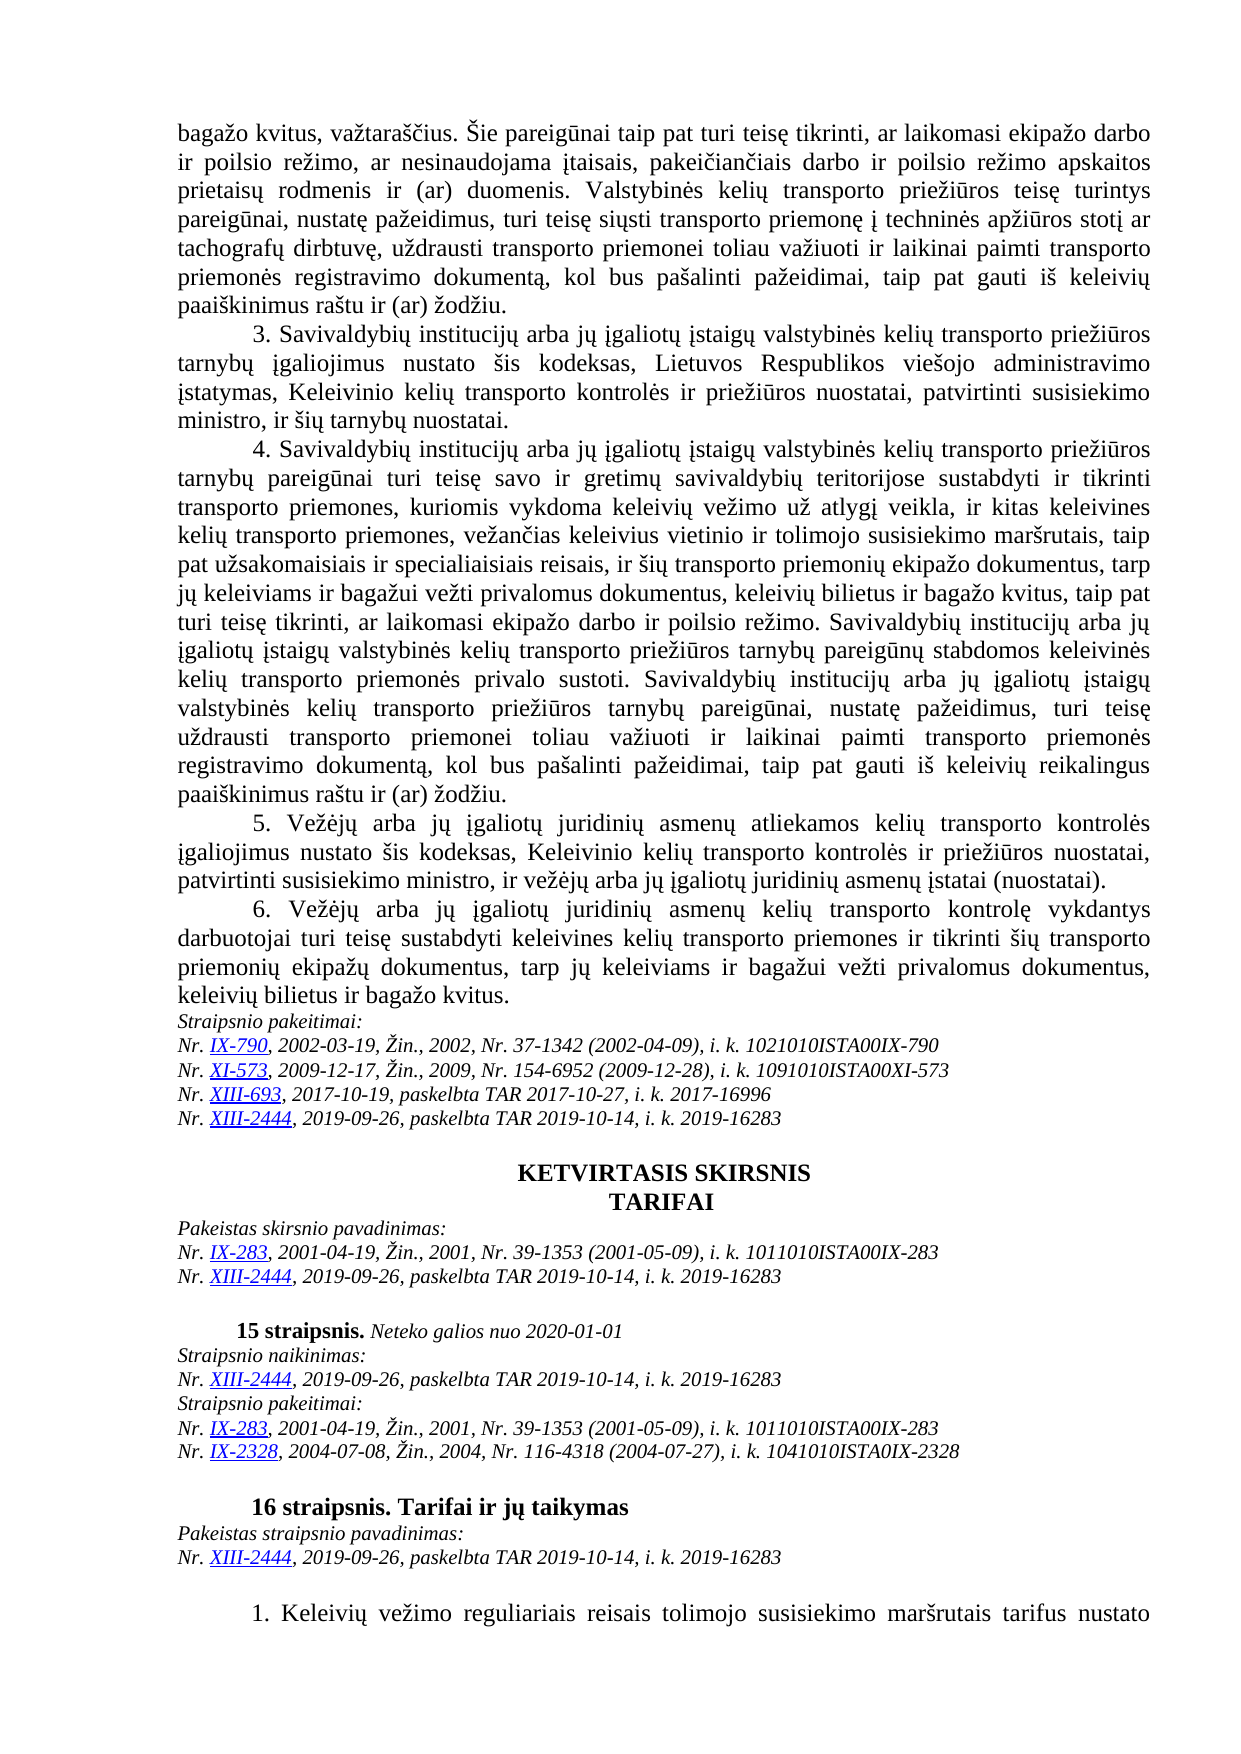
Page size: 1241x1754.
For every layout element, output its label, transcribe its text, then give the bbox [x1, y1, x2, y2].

text Straipsnio naikinimas: [177, 1343, 1152, 1367]
text Straipsnio pakeitimai: [177, 1009, 1152, 1033]
text Nr. XIII-2444, 2019-09-26, paskelbta TAR 2019-10-14, i. k. 2019-16283 [177, 1545, 1152, 1569]
text Pakeistas straipsnio pavadinimas: [177, 1521, 1152, 1545]
text Nr. XIII-2444, 2019-09-26, paskelbta TAR 2019-10-14, i. k. 2019-16283 [177, 1367, 1152, 1391]
text 1. Keleivių vežimo reguliariais reisais tolimojo susisiekimo maršrutais tarifus nustato [177, 1598, 1152, 1627]
text bagažo kvitus, važtaraščius. Šie pareigūnai taip pat turi teisę tikrinti, ar laikomasi ekipažo darbo ir poilsio režimo, ar nesinaudojama įtaisais, pakeičiančiais darbo ir poilsio režimo apskaitos prietaisų rodmenis ir (ar) duomenis. Valstybinės kelių transporto priežiūros teisę turintys pareigūnai, nustatę pažeidimus, turi teisę siųsti transporto priemonę į techninės apžiūros stotį ar tachografų dirbtuvę, uždrausti transporto priemonei toliau važiuoti ir laikinai paimti transporto priemonės registravimo dokumentą, kol bus pašalinti pažeidimai, taip pat gauti iš keleivių paaiškinimus raštu ir (ar) žodžiu. [177, 118, 1152, 319]
text Nr. IX-283, 2001-04-19, Žin., 2001, Nr. 39-1353 (2001-05-09), i. k. 1011010ISTA00IX-283 [177, 1415, 1152, 1439]
text KETVIRTASIS skirsnis [177, 1158, 1152, 1187]
text Straipsnio pakeitimai: [177, 1391, 1152, 1415]
text Nr. IX-283, 2001-04-19, Žin., 2001, Nr. 39-1353 (2001-05-09), i. k. 1011010ISTA00IX-283 [177, 1240, 1152, 1264]
text Nr. IX-790, 2002-03-19, Žin., 2002, Nr. 37-1342 (2002-04-09), i. k. 1021010ISTA00IX-790 [177, 1033, 1152, 1057]
text Nr. XIII-693, 2017-10-19, paskelbta TAR 2017-10-27, i. k. 2017-16996 [177, 1082, 1152, 1106]
text 6. Vežėjų arba jų įgaliotų juridinių asmenų kelių transporto kontrolę vykdantys darbuotojai turi teisę sustabdyti keleivines kelių transporto priemones ir tikrinti šių transporto priemonių ekipažų dokumentus, tarp jų keleiviams ir bagažui vežti privalomus dokumentus, keleivių bilietus ir bagažo kvitus. [177, 894, 1152, 1009]
text TARIFAI [177, 1187, 1152, 1216]
text Nr. XIII-2444, 2019-09-26, paskelbta TAR 2019-10-14, i. k. 2019-16283 [177, 1106, 1152, 1130]
text 16 straipsnis. Tarifai ir jų taikymas [177, 1492, 1152, 1521]
text 5. Vežėjų arba jų įgaliotų juridinių asmenų atliekamos kelių transporto kontrolės įgaliojimus nustato šis kodeksas, Keleivinio kelių transporto kontrolės ir priežiūros nuostatai, patvirtinti susisiekimo ministro, ir vežėjų arba jų įgaliotų juridinių asmenų įstatai (nuostatai). [177, 808, 1152, 894]
text Pakeistas skirsnio pavadinimas: [177, 1216, 1152, 1240]
text Nr. XIII-2444, 2019-09-26, paskelbta TAR 2019-10-14, i. k. 2019-16283 [177, 1264, 1152, 1288]
text 15 straipsnis. Neteko galios nuo 2020-01-01 [177, 1317, 1152, 1343]
text Nr. XI-573, 2009-12-17, Žin., 2009, Nr. 154-6952 (2009-12-28), i. k. 1091010ISTA00XI-573 [177, 1057, 1152, 1082]
text 3. Savivaldybių institucijų arba jų įgaliotų įstaigų valstybinės kelių transporto priežiūros tarnybų įgaliojimus nustato šis kodeksas, Lietuvos Respublikos viešojo administravimo įstatymas, Keleivinio kelių transporto kontrolės ir priežiūros nuostatai, patvirtinti susisiekimo ministro, ir šių tarnybų nuostatai. [177, 319, 1152, 434]
text Nr. IX-2328, 2004-07-08, Žin., 2004, Nr. 116-4318 (2004-07-27), i. k. 1041010ISTA0IX-2328 [177, 1439, 1152, 1463]
text 4. Savivaldybių institucijų arba jų įgaliotų įstaigų valstybinės kelių transporto priežiūros tarnybų pareigūnai turi teisę savo ir gretimų savivaldybių teritorijose sustabdyti ir tikrinti transporto priemones, kuriomis vykdoma keleivių vežimo už atlygį veikla, ir kitas keleivines kelių transporto priemones, vežančias keleivius vietinio ir tolimojo susisiekimo maršrutais, taip pat užsakomaisiais ir specialiaisiais reisais, ir šių transporto priemonių ekipažo dokumentus, tarp jų keleiviams ir bagažui vežti privalomus dokumentus, keleivių bilietus ir bagažo kvitus, taip pat turi teisę tikrinti, ar laikomasi ekipažo darbo ir poilsio režimo. Savivaldybių institucijų arba jų įgaliotų įstaigų valstybinės kelių transporto priežiūros tarnybų pareigūnų stabdomos keleivinės kelių transporto priemonės privalo sustoti. Savivaldybių institucijų arba jų įgaliotų įstaigų valstybinės kelių transporto priežiūros tarnybų pareigūnai, nustatę pažeidimus, turi teisę uždrausti transporto priemonei toliau važiuoti ir laikinai paimti transporto priemonės registravimo dokumentą, kol bus pašalinti pažeidimai, taip pat gauti iš keleivių reikalingus paaiškinimus raštu ir (ar) žodžiu. [177, 434, 1152, 808]
